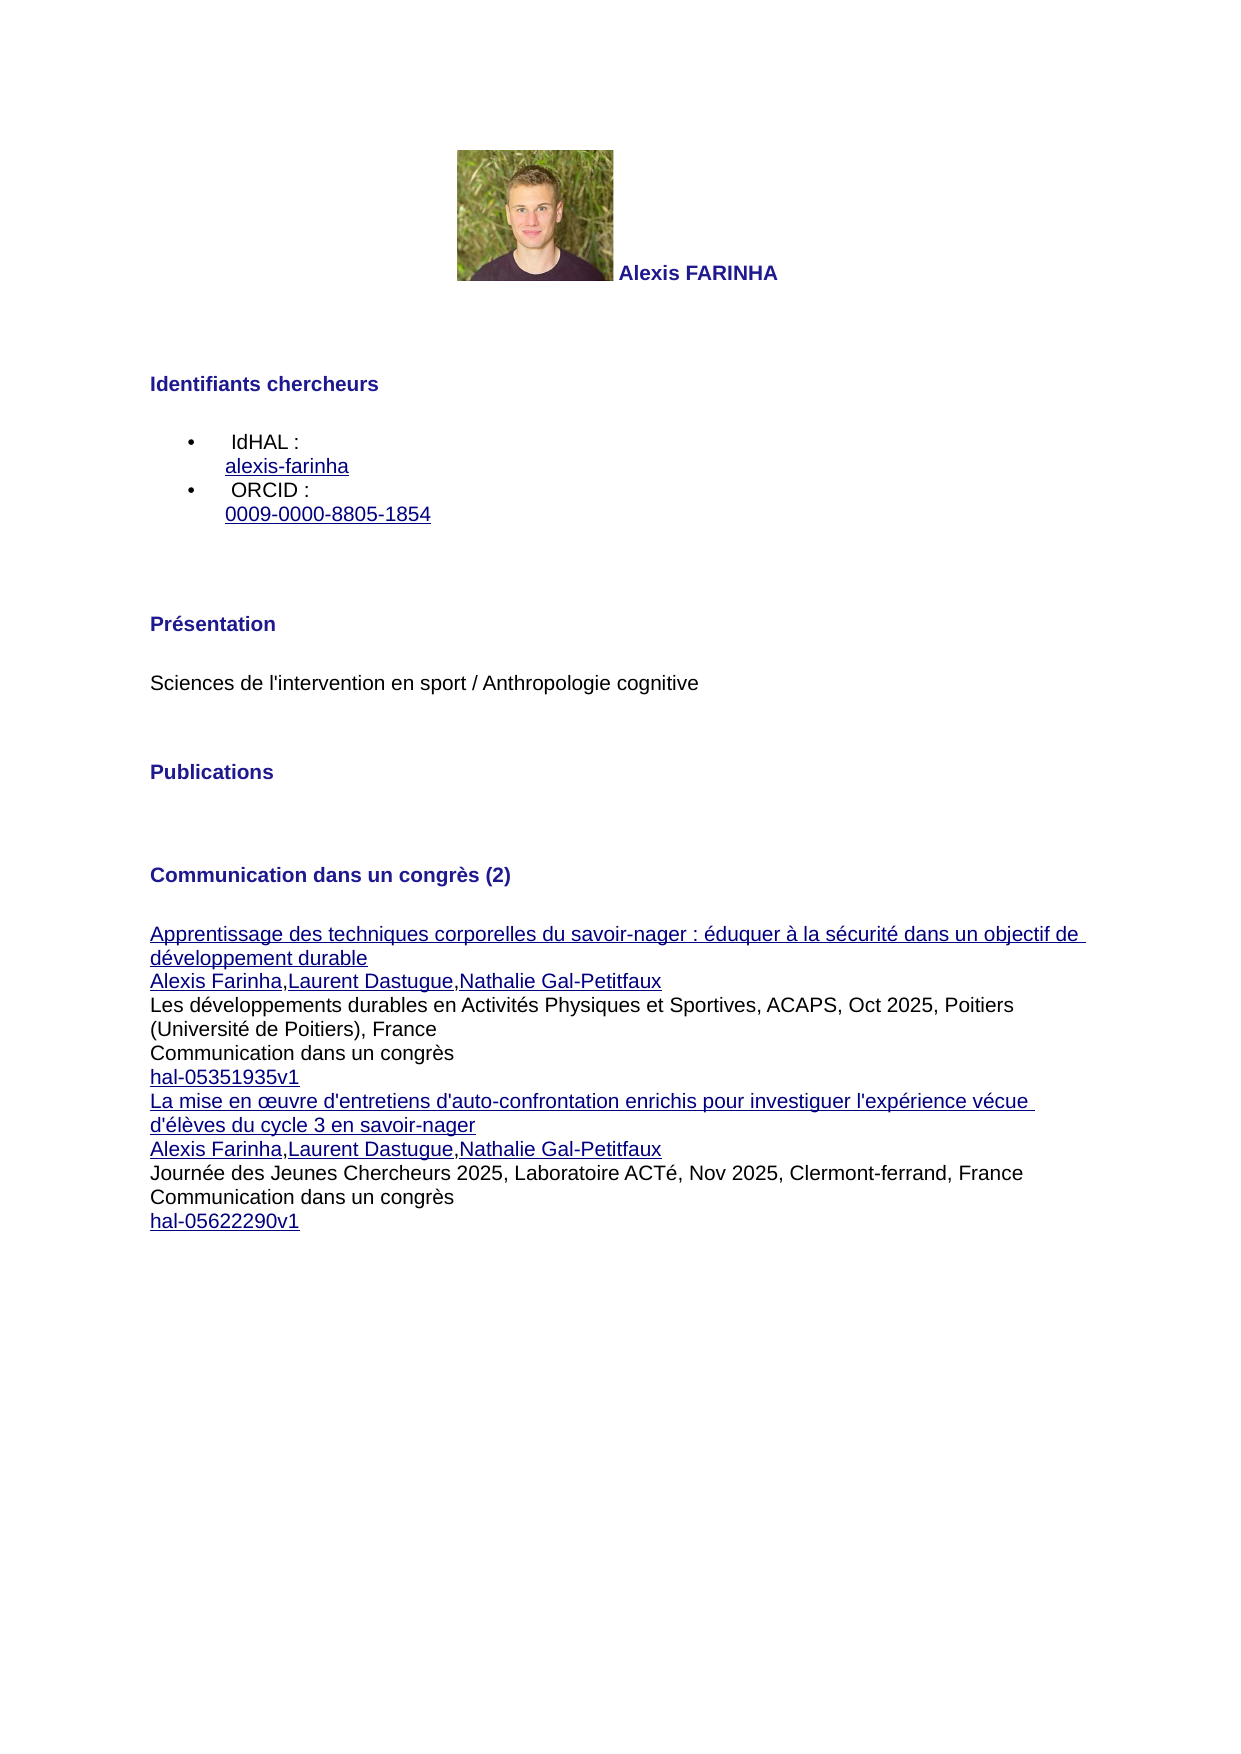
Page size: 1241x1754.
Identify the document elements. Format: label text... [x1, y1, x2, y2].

list ORCID : [187, 478, 1090, 502]
subtitle Alexis FARINHA [150, 150, 1090, 285]
subtitle Communication dans un congrès (2) [150, 863, 1090, 887]
table_header Apprentissage des techniques corporelles du savoir-nager : éduquer à la sécurité dans un objectif de développement durable Alexis Farinha,Laurent Dastugue,Nathalie Gal-Petitfaux Les développements durables en Activités Physiques et Sportives, ACAPS, Oct 2025, Poitiers (Université de Poitiers), France Communication dans un congrès hal-05351935v1 [150, 921, 1090, 1089]
list IdHAL : [187, 430, 1090, 454]
picture [457, 150, 614, 281]
table_cell La mise en œuvre d'entretiens d'auto-confrontation enrichis pour investiguer l'expérience vécue d'élèves du cycle 3 en savoir-nager Alexis Farinha,Laurent Dastugue,Nathalie Gal-Petitfaux Journée des Jeunes Chercheurs 2025, Laboratoire ACTé, Nov 2025, Clermont-ferrand, France Communication dans un congrès hal-05622290v1 [150, 1089, 1090, 1233]
subtitle Publications [150, 760, 1090, 784]
list alexis-farinha [187, 454, 1090, 478]
subtitle Identifiants chercheurs [150, 371, 1090, 395]
list 0009-0000-8805-1854 [187, 502, 1090, 526]
text Sciences de l'intervention en sport / Anthropologie cognitive [150, 670, 1090, 694]
subtitle Présentation [150, 612, 1090, 636]
